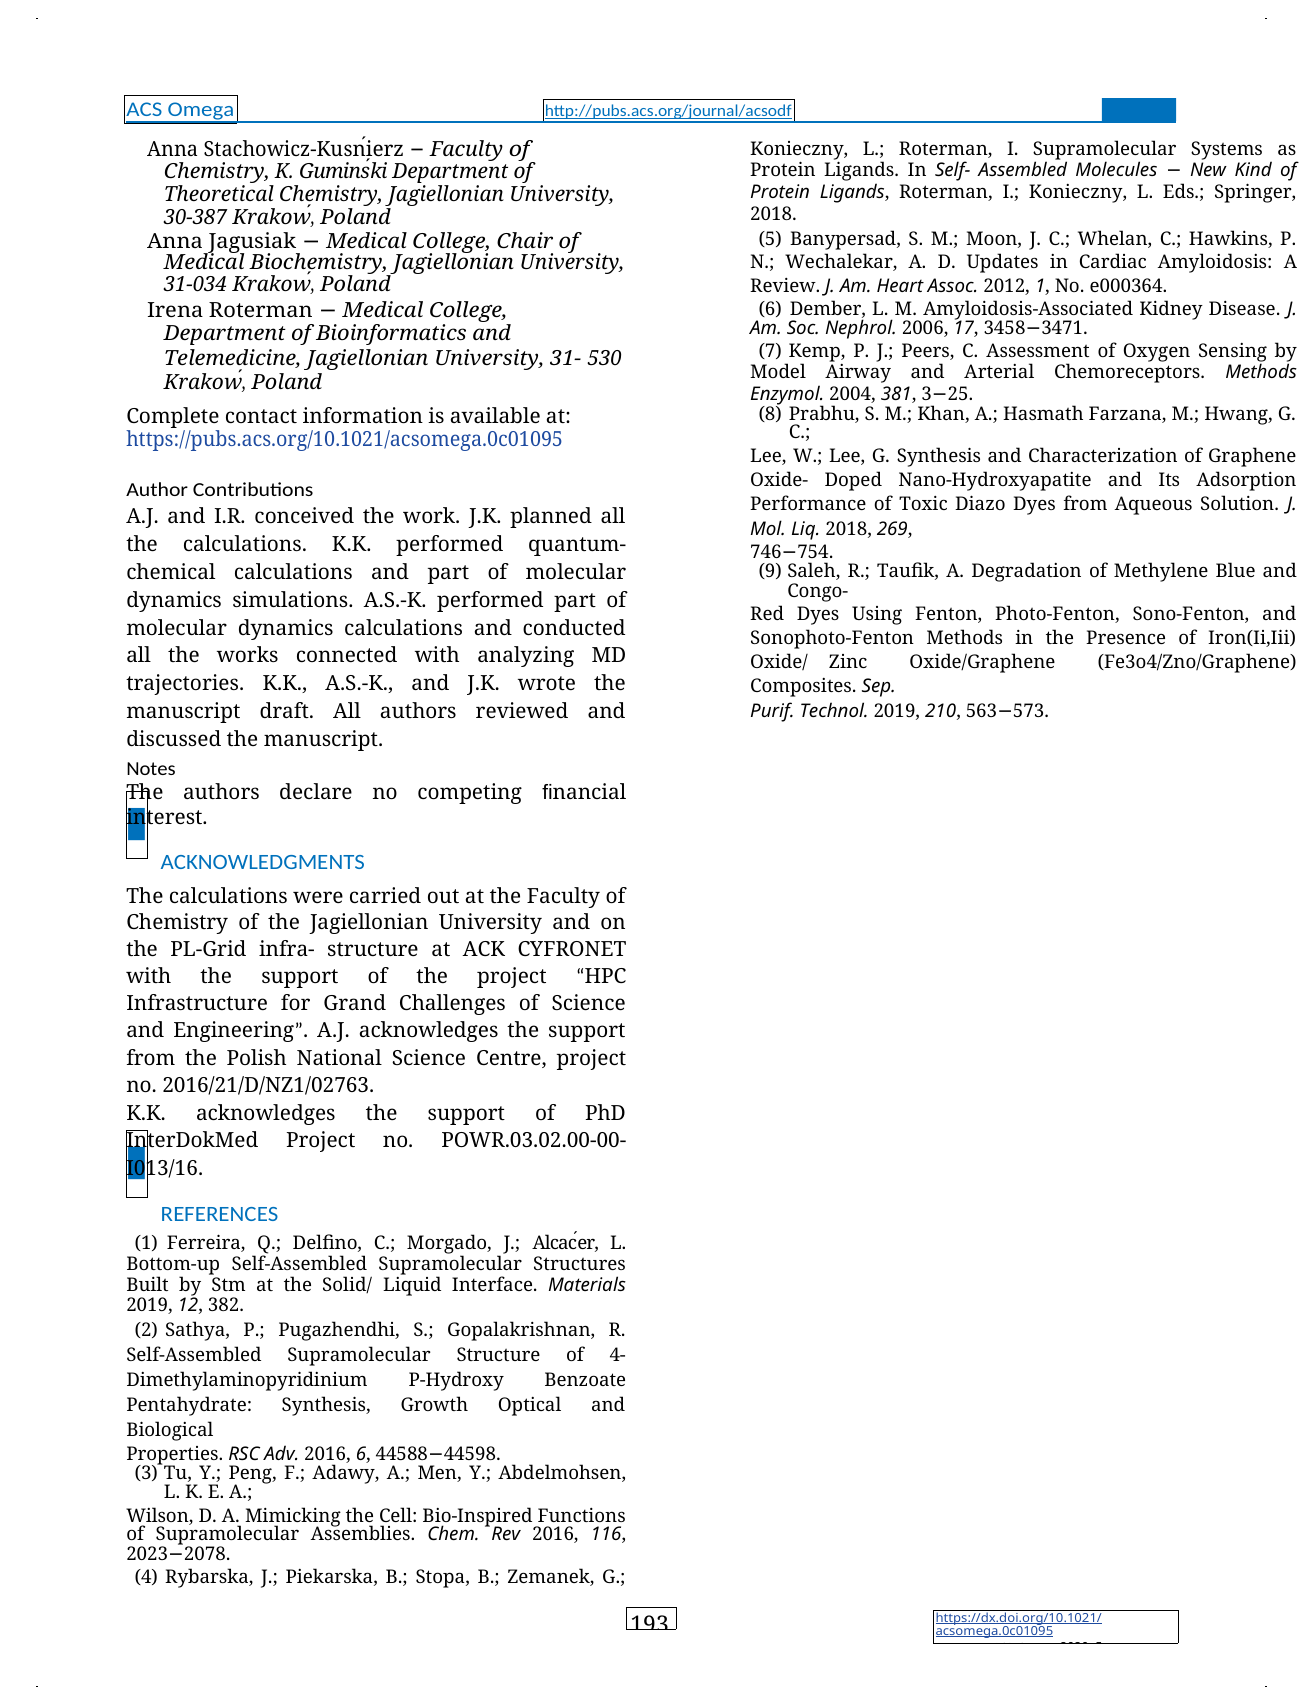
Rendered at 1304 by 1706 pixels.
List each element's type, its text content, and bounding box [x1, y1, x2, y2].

text ■ [127, 829, 147, 857]
list Konieczny, L.; Roterman, I. Supramolecular Systems as Protein Ligands. In Self- Assembled Molecules − New Kind of Protein Ligands, Roterman, I.; Konieczny, L. Eds.; Springer, 2018. [750, 138, 1297, 226]
text The authors declare no competing ﬁnancial interest. [126, 780, 626, 829]
list Kemp, P. J.; Peers, C. Assessment of Oxygen Sensing by Model Airway and Arterial Chemoreceptors. Methods Enzymol. 2004, 381, 3−25. [750, 340, 1297, 405]
text Anna Stachowicz-Kusńierz − Faculty of Chemistry, K. Guminśki Department of Theoretical Chemistry, Jagiellonian University, 30-387 Krakoẃ, Poland [147, 138, 616, 231]
text Anna Jagusiak − Medical College, Chair of Medical Biochemistry, Jagiellonian University, 31-034 Krakoẃ, Poland [147, 231, 626, 298]
text A.J. and I.R. conceived the work. J.K. planned all the calculations. K.K. performed quantum-chemical calculations and part of molecular dynamics simulations. A.S.-K. performed part of molecular dynamics calculations and conducted all the works connected with analyzing MD trajectories. K.K., A.S.-K., and J.K. wrote the manuscript draft. All authors reviewed and discussed the manuscript. [126, 502, 626, 753]
list Dember, L. M. Amyloidosis-Associated Kidney Disease. J. Am. Soc. Nephrol. 2006, 17, 3458−3471. [750, 300, 1297, 340]
list Sathya, P.; Pugazhendhi, S.; Gopalakrishnan, R. Self-Assembled Supramolecular Structure of 4-Dimethylaminopyridinium P-Hydroxy Benzoate Pentahydrate: Synthesis, Growth Optical and Biological [126, 1317, 626, 1442]
text The calculations were carried out at the Faculty of Chemistry of the Jagiellonian University and on the PL-Grid infra- structure at ACK CYFRONET with the support of the project “HPC Infrastructure for Grand Challenges of Science and Engineering”. A.J. acknowledges the support from the Polish National Science Centre, project no. 2016/21/D/NZ1/02763. [126, 882, 626, 1098]
list Tu, Y.; Peng, F.; Adawy, A.; Men, Y.; Abdelmohsen, L. K. E. A.; [134, 1464, 626, 1503]
text Author Contributions [126, 477, 626, 501]
text ■ [127, 1182, 147, 1197]
subtitle ACKNOWLEDGMENTS [160, 848, 626, 875]
text Lee, W.; Lee, G. Synthesis and Characterization of Graphene Oxide- Doped Nano-Hydroxyapatite and Its Adsorption Performance of Toxic Diazo Dyes from Aqueous Solution. J. Mol. Liq. 2018, 269, [750, 443, 1297, 540]
text 746−754. [750, 540, 1297, 563]
list Prabhu, S. M.; Khan, A.; Hasmath Farzana, M.; Hwang, G. C.; [758, 405, 1297, 443]
text Wilson, D. A. Mimicking the Cell: Bio-Inspired Functions of Supramolecular Assemblies. Chem. Rev 2016, 116, 2023−2078. [126, 1506, 626, 1566]
list Banypersad, S. M.; Moon, J. C.; Whelan, C.; Hawkins, P. N.; Wechalekar, A. D. Updates in Cardiac Amyloidosis: A Review. J. Am. Heart Assoc. 2012, 1, No. e000364. [750, 227, 1297, 297]
subtitle REFERENCES [160, 1201, 626, 1227]
list Rybarska, J.; Piekarska, B.; Stopa, B.; Zemanek, G.; [126, 1566, 626, 1588]
text Complete contact information is available at: https://pubs.acs.org/10.1021/acsomega.0c01095 [126, 405, 626, 451]
text Properties. RSC Adv. 2016, 6, 44588−44598. [126, 1442, 626, 1464]
list Saleh, R.; Taufik, A. Degradation of Methylene Blue and Congo- [758, 563, 1297, 601]
text Irena Roterman − Medical College, Department of Bioinformatics and Telemedicine, Jagiellonian University, 31- 530 Krakoẃ, Poland [147, 298, 626, 396]
text K.K. acknowledges the support of PhD InterDokMed Project no. POWR.03.02.00-00-I013/16. [126, 1098, 626, 1182]
text Notes [126, 757, 626, 780]
text Purif. Technol. 2019, 210, 563−573. [750, 698, 1297, 722]
text Red Dyes Using Fenton, Photo-Fenton, Sono-Fenton, and Sonophoto-Fenton Methods in the Presence of Iron(Ii,Iii) Oxide/ Zinc Oxide/Graphene (Fe3o4/Zno/Graphene) Composites. Sep. [750, 601, 1297, 698]
list Ferreira, Q.; Delfino, C.; Morgado, J.; Alcaćer, L. Bottom-up Self-Assembled Supramolecular Structures Built by Stm at the Solid/ Liquid Interface. Materials 2019, 12, 382. [126, 1233, 626, 1316]
